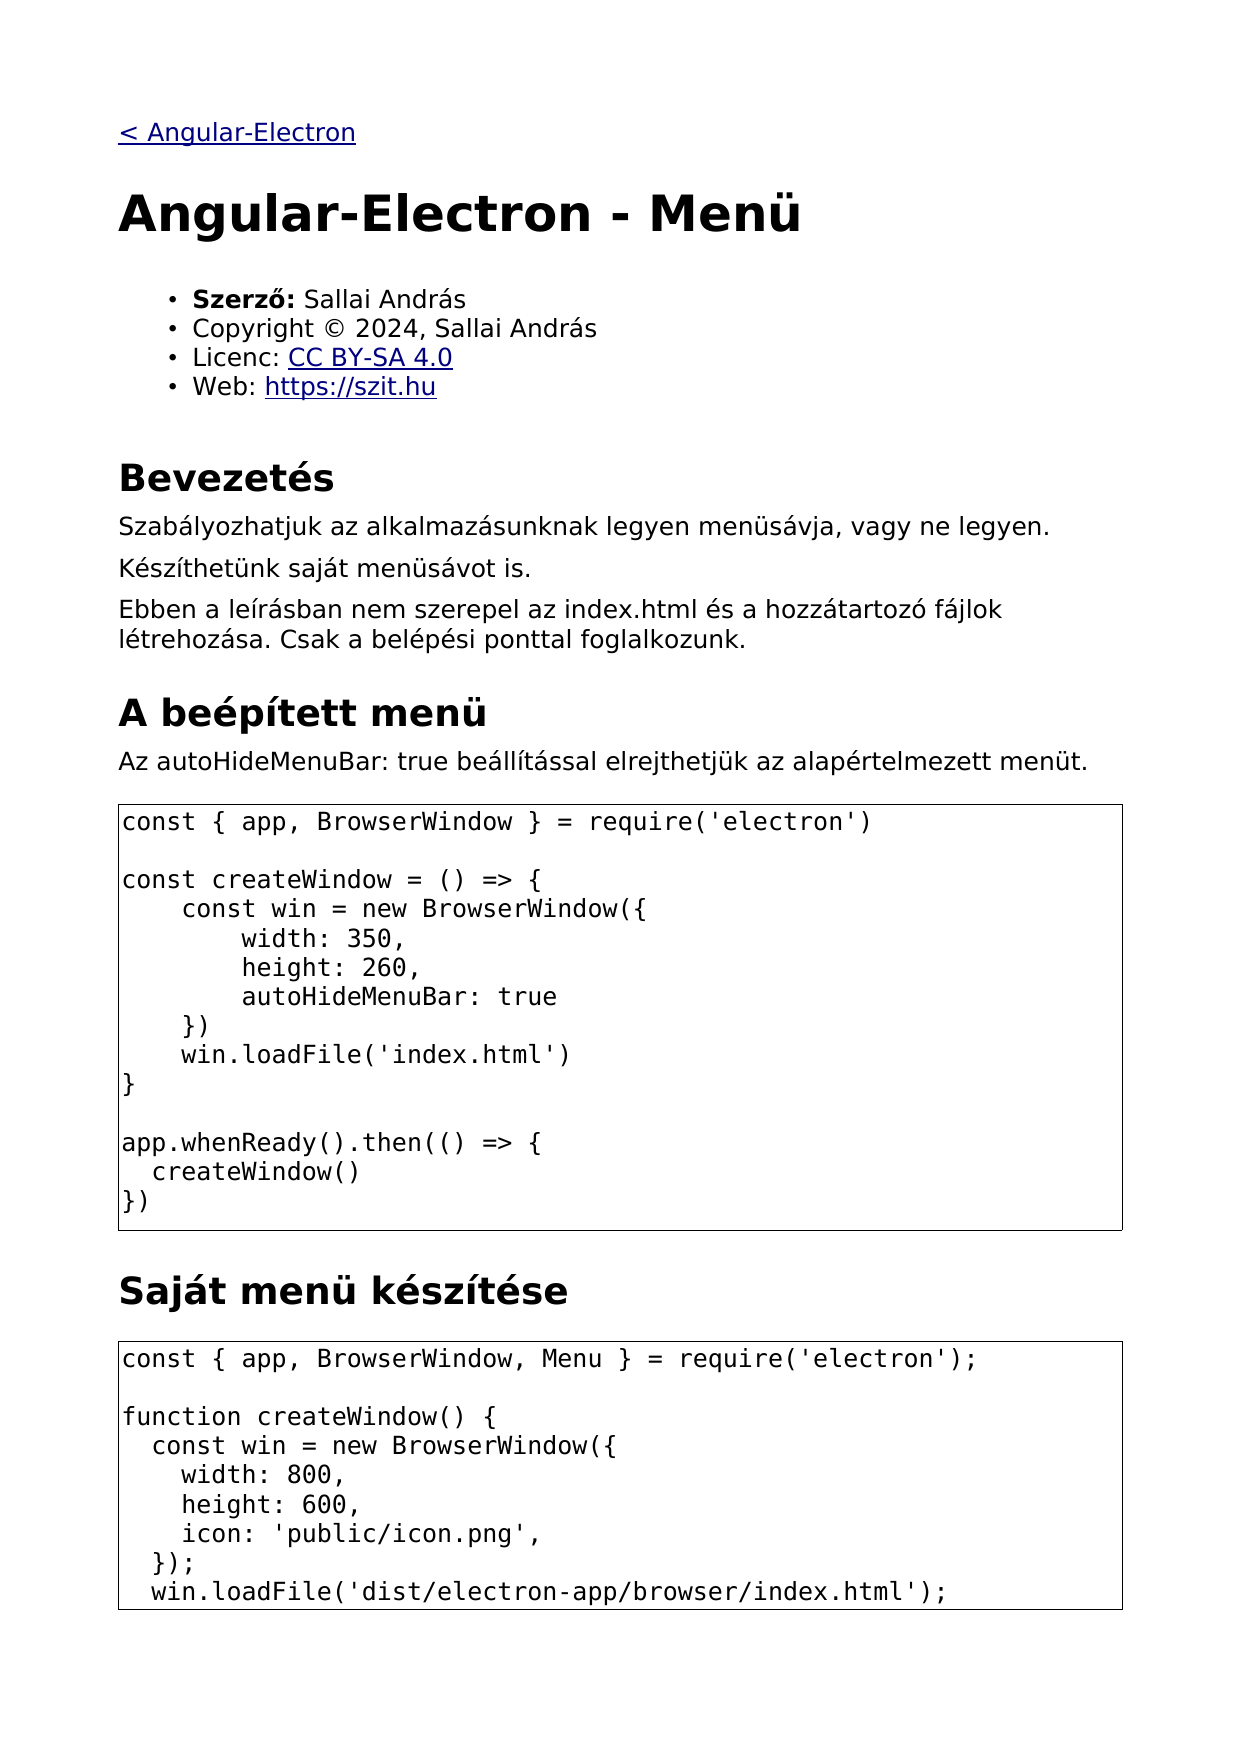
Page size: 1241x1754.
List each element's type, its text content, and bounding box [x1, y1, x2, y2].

text Készíthetünk saját menüsávot is. [118, 554, 1122, 583]
list Licenc: CC BY-SA 4.0 [177, 343, 1122, 372]
table_header const { app, BrowserWindow, Menu } = require('electron'); function createWindow() { const win = new BrowserWindow({ width: 800, height: 600, icon: 'public/icon.png', }); win.loadFile('dist/electron-app/browser/index.html'); [119, 1342, 1122, 1609]
text < Angular-Electron [118, 118, 1122, 147]
subtitle Bevezetés [118, 456, 1122, 500]
subtitle A beépített menü [118, 691, 1122, 735]
list Copyright © 2024, Sallai András [177, 314, 1122, 343]
list Szerző: Sallai András [177, 285, 1122, 314]
text Az autoHideMenuBar: true beállítással elrejthetjük az alapértelmezett menüt. [118, 748, 1122, 777]
text Ebben a leírásban nem szerepel az index.html és a hozzátartozó fájlok létrehozása. Csak a belépési ponttal foglalkozunk. [118, 596, 1122, 654]
table_header const { app, BrowserWindow } = require('electron') const createWindow = () => { const win = new BrowserWindow({ width: 350, height: 260, autoHideMenuBar: true }) win.loadFile('index.html') } app.whenReady().then(() => { createWindow() }) [119, 805, 1122, 1230]
text Szabályozhatjuk az alkalmazásunknak legyen menüsávja, vagy ne legyen. [118, 512, 1122, 541]
list Web: https://szit.hu [177, 372, 1122, 402]
subtitle Angular-Electron - Menü [118, 185, 1122, 243]
subtitle Saját menü készítése [118, 1270, 1122, 1314]
